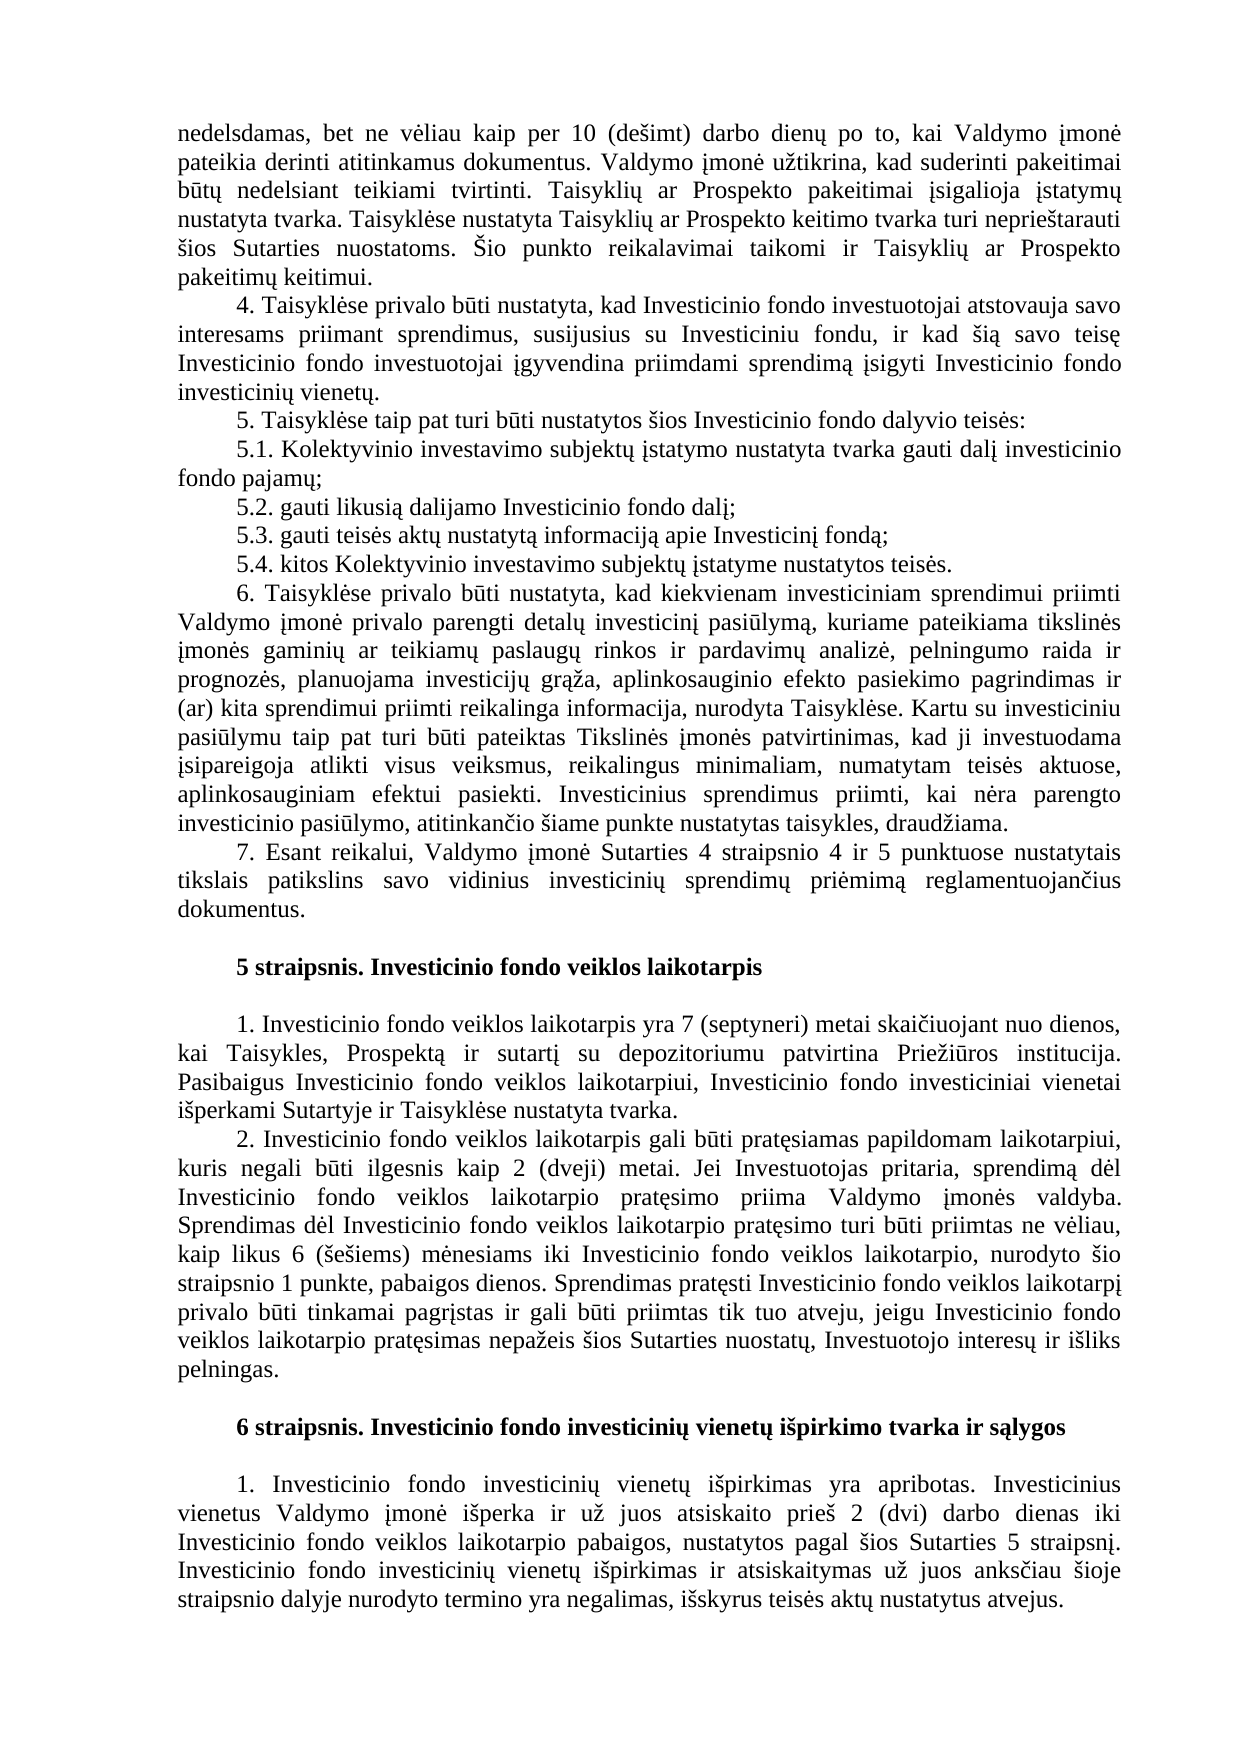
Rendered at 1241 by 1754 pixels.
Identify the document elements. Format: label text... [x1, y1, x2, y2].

text nedelsdamas, bet ne vėliau kaip per 10 (dešimt) darbo dienų po to, kai Valdymo įmonė pateikia derinti atitinkamus dokumentus. Valdymo įmonė užtikrina, kad suderinti pakeitimai būtų nedelsiant teikiami tvirtinti. Taisyklių ar Prospekto pakeitimai įsigalioja įstatymų nustatyta tvarka. Taisyklėse nustatyta Taisyklių ar Prospekto keitimo tvarka turi neprieštarauti šios Sutarties nuostatoms. Šio punkto reikalavimai taikomi ir Taisyklių ar Prospekto pakeitimų keitimui. [177, 118, 1122, 291]
text 5 straipsnis. Investicinio fondo veiklos laikotarpis [177, 952, 1122, 981]
text 1. Investicinio fondo investicinių vienetų išpirkimas yra apribotas. Investicinius vienetus Valdymo įmonė išperka ir už juos atsiskaito prieš 2 (dvi) darbo dienas iki Investicinio fondo veiklos laikotarpio pabaigos, nustatytos pagal šios Sutarties 5 straipsnį. Investicinio fondo investicinių vienetų išpirkimas ir atsiskaitymas už juos anksčiau šioje straipsnio dalyje nurodyto termino yra negalimas, išskyrus teisės aktų nustatytus atvejus. [177, 1469, 1122, 1613]
text 4. Taisyklėse privalo būti nustatyta, kad Investicinio fondo investuotojai atstovauja savo interesams priimant sprendimus, susijusius su Investiciniu fondu, ir kad šią savo teisę Investicinio fondo investuotojai įgyvendina priimdami sprendimą įsigyti Investicinio fondo investicinių vienetų. [177, 291, 1122, 406]
text 5.2. gauti likusią dalijamo Investicinio fondo dalį; [177, 492, 1122, 521]
text 2. Investicinio fondo veiklos laikotarpis gali būti pratęsiamas papildomam laikotarpiui, kuris negali būti ilgesnis kaip 2 (dveji) metai. Jei Investuotojas pritaria, sprendimą dėl Investicinio fondo veiklos laikotarpio pratęsimo priima Valdymo įmonės valdyba. Sprendimas dėl Investicinio fondo veiklos laikotarpio pratęsimo turi būti priimtas ne vėliau, kaip likus 6 (šešiems) mėnesiams iki Investicinio fondo veiklos laikotarpio, nurodyto šio straipsnio 1 punkte, pabaigos dienos. Sprendimas pratęsti Investicinio fondo veiklos laikotarpį privalo būti tinkamai pagrįstas ir gali būti priimtas tik tuo atveju, jeigu Investicinio fondo veiklos laikotarpio pratęsimas nepažeis šios Sutarties nuostatų, Investuotojo interesų ir išliks pelningas. [177, 1124, 1122, 1383]
text 5.1. Kolektyvinio investavimo subjektų įstatymo nustatyta tvarka gauti dalį investicinio fondo pajamų; [177, 434, 1122, 492]
text 5. Taisyklėse taip pat turi būti nustatytos šios Investicinio fondo dalyvio teisės: [177, 406, 1122, 434]
text 6. Taisyklėse privalo būti nustatyta, kad kiekvienam investiciniam sprendimui priimti Valdymo įmonė privalo parengti detalų investicinį pasiūlymą, kuriame pateikiama tikslinės įmonės gaminių ar teikiamų paslaugų rinkos ir pardavimų analizė, pelningumo raida ir prognozės, planuojama investicijų grąža, aplinkosauginio efekto pasiekimo pagrindimas ir (ar) kita sprendimui priimti reikalinga informacija, nurodyta Taisyklėse. Kartu su investiciniu pasiūlymu taip pat turi būti pateiktas Tikslinės įmonės patvirtinimas, kad ji investuodama įsipareigoja atlikti visus veiksmus, reikalingus minimaliam, numatytam teisės aktuose, aplinkosauginiam efektui pasiekti. Investicinius sprendimus priimti, kai nėra parengto investicinio pasiūlymo, atitinkančio šiame punkte nustatytas taisykles, draudžiama. [177, 578, 1122, 837]
text 5.4. kitos Kolektyvinio investavimo subjektų įstatyme nustatytos teisės. [177, 549, 1122, 578]
text 1. Investicinio fondo veiklos laikotarpis yra 7 (septyneri) metai skaičiuojant nuo dienos, kai Taisykles, Prospektą ir sutartį su depozitoriumu patvirtina Priežiūros institucija. Pasibaigus Investicinio fondo veiklos laikotarpiui, Investicinio fondo investiciniai vienetai išperkami Sutartyje ir Taisyklėse nustatyta tvarka. [177, 1009, 1122, 1124]
text 5.3. gauti teisės aktų nustatytą informaciją apie Investicinį fondą; [177, 521, 1122, 549]
text 6 straipsnis. Investicinio fondo investicinių vienetų išpirkimo tvarka ir sąlygos [177, 1412, 1122, 1441]
text 7. Esant reikalui, Valdymo įmonė Sutarties 4 straipsnio 4 ir 5 punktuose nustatytais tikslais patikslins savo vidinius investicinių sprendimų priėmimą reglamentuojančius dokumentus. [177, 837, 1122, 923]
